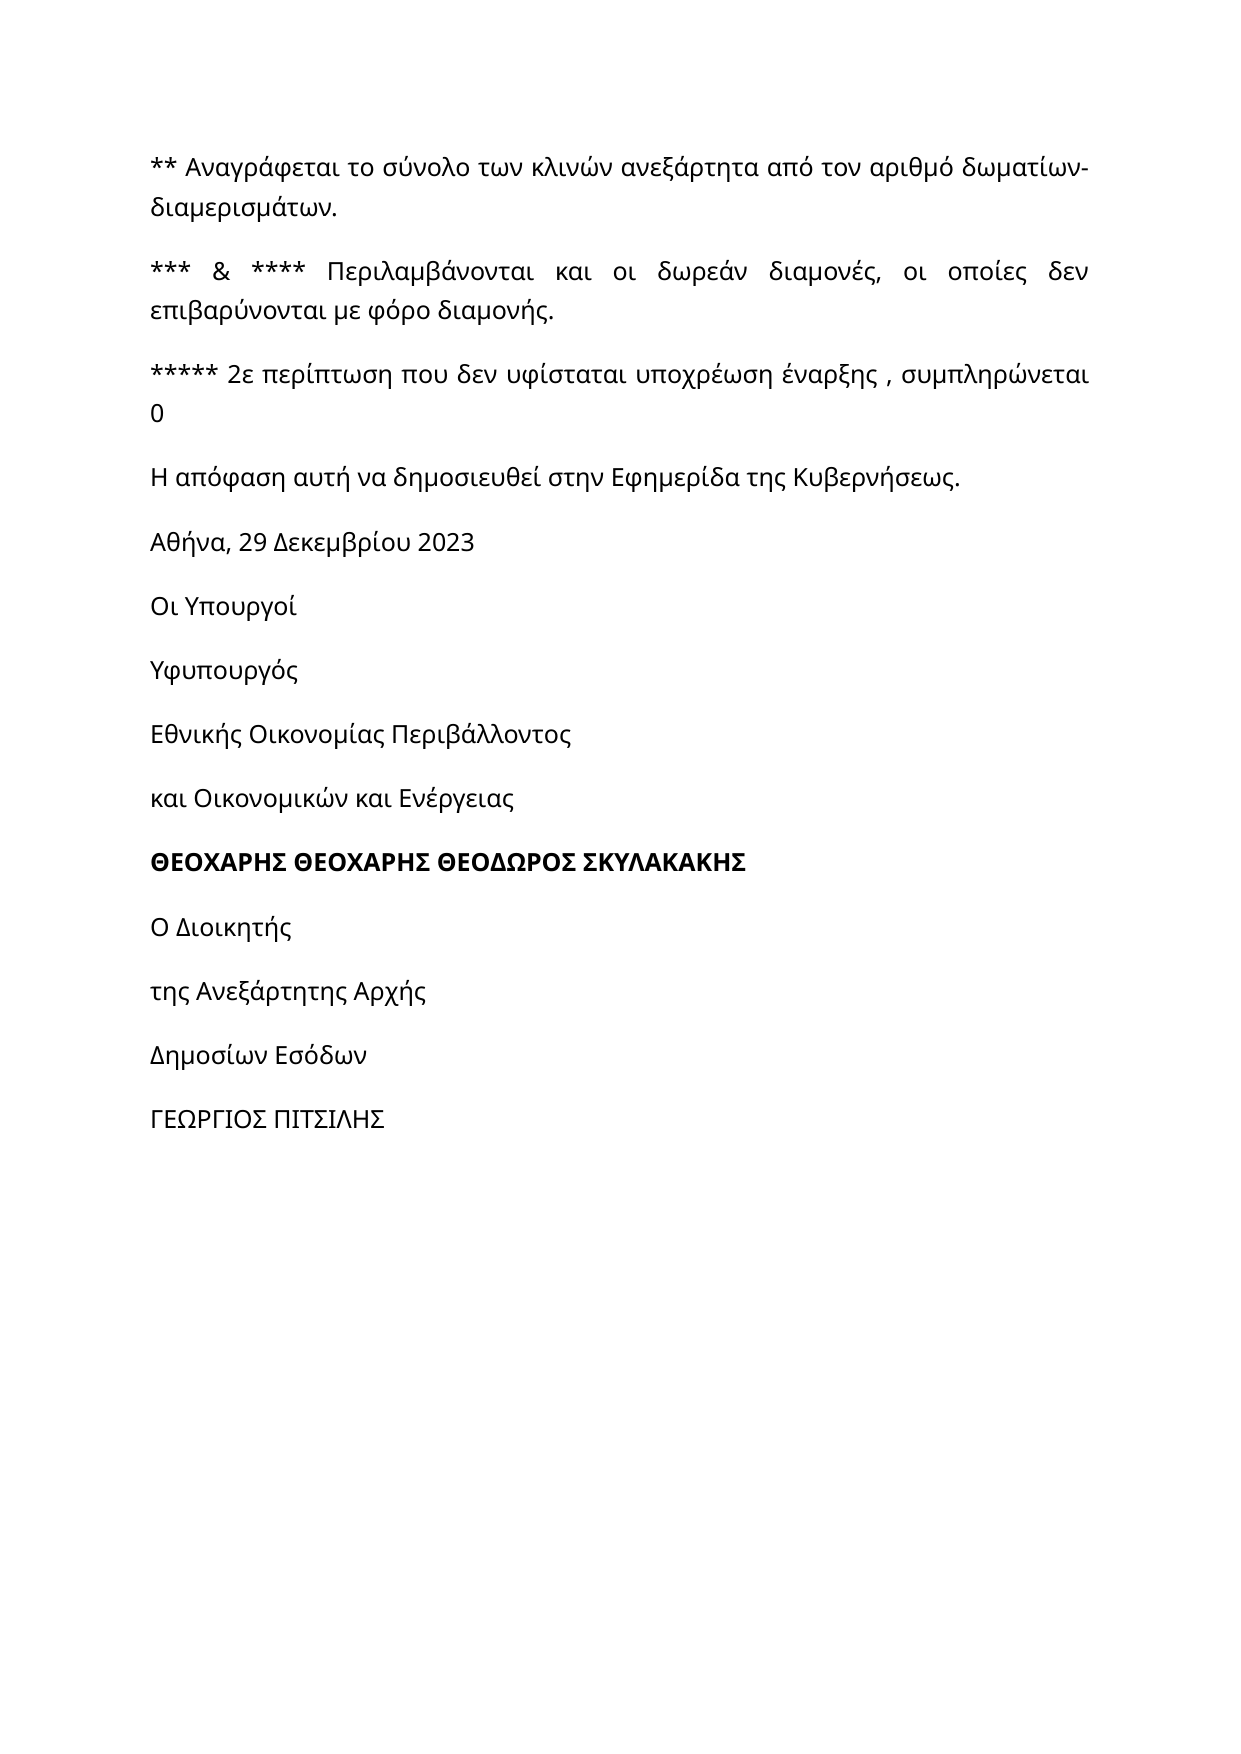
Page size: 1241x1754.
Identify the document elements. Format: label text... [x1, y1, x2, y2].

text Η απόφαση αυτή να δημοσιευθεί στην Εφημερίδα της Κυβερνήσεως. [150, 460, 1090, 494]
text ***** 2ε περίπτωση που δεν υφίσταται υποχρέωση έναρξης , συμπληρώνεται 0 [150, 357, 1090, 430]
text Ο Διοικητής [150, 909, 1090, 943]
text Εθνικής Οικονομίας Περιβάλλοντος [150, 717, 1090, 751]
text Αθήνα, 29 Δεκεμβρίου 2023 [150, 524, 1090, 558]
text Οι Υπουργοί [150, 588, 1090, 622]
text ** Αναγράφεται το σύνολο των κλινών ανεξάρτητα από τον αριθμό δωματίων-διαμερισμάτων. [150, 150, 1090, 223]
text Δημοσίων Εσόδων [150, 1037, 1090, 1072]
text και Οικονομικών και Ενέργειας [150, 781, 1090, 815]
text Υφυπουργός [150, 652, 1090, 687]
text ΘΕΟΧΑΡΗΣ ΘΕΟΧΑΡΗΣ ΘΕΟΔΩΡΟΣ ΣΚΥΛΑΚΑΚΗΣ [150, 845, 1090, 879]
text *** & **** Περιλαμβάνονται και οι δωρεάν διαμονές, οι οποίες δεν επιβαρύνονται με φόρο διαμονής. [150, 253, 1090, 327]
text της Ανεξάρτητης Αρχής [150, 973, 1090, 1007]
text ΓΕΩΡΓΙΟΣ ΠΙΤΣΙΛΗΣ [150, 1102, 1090, 1136]
